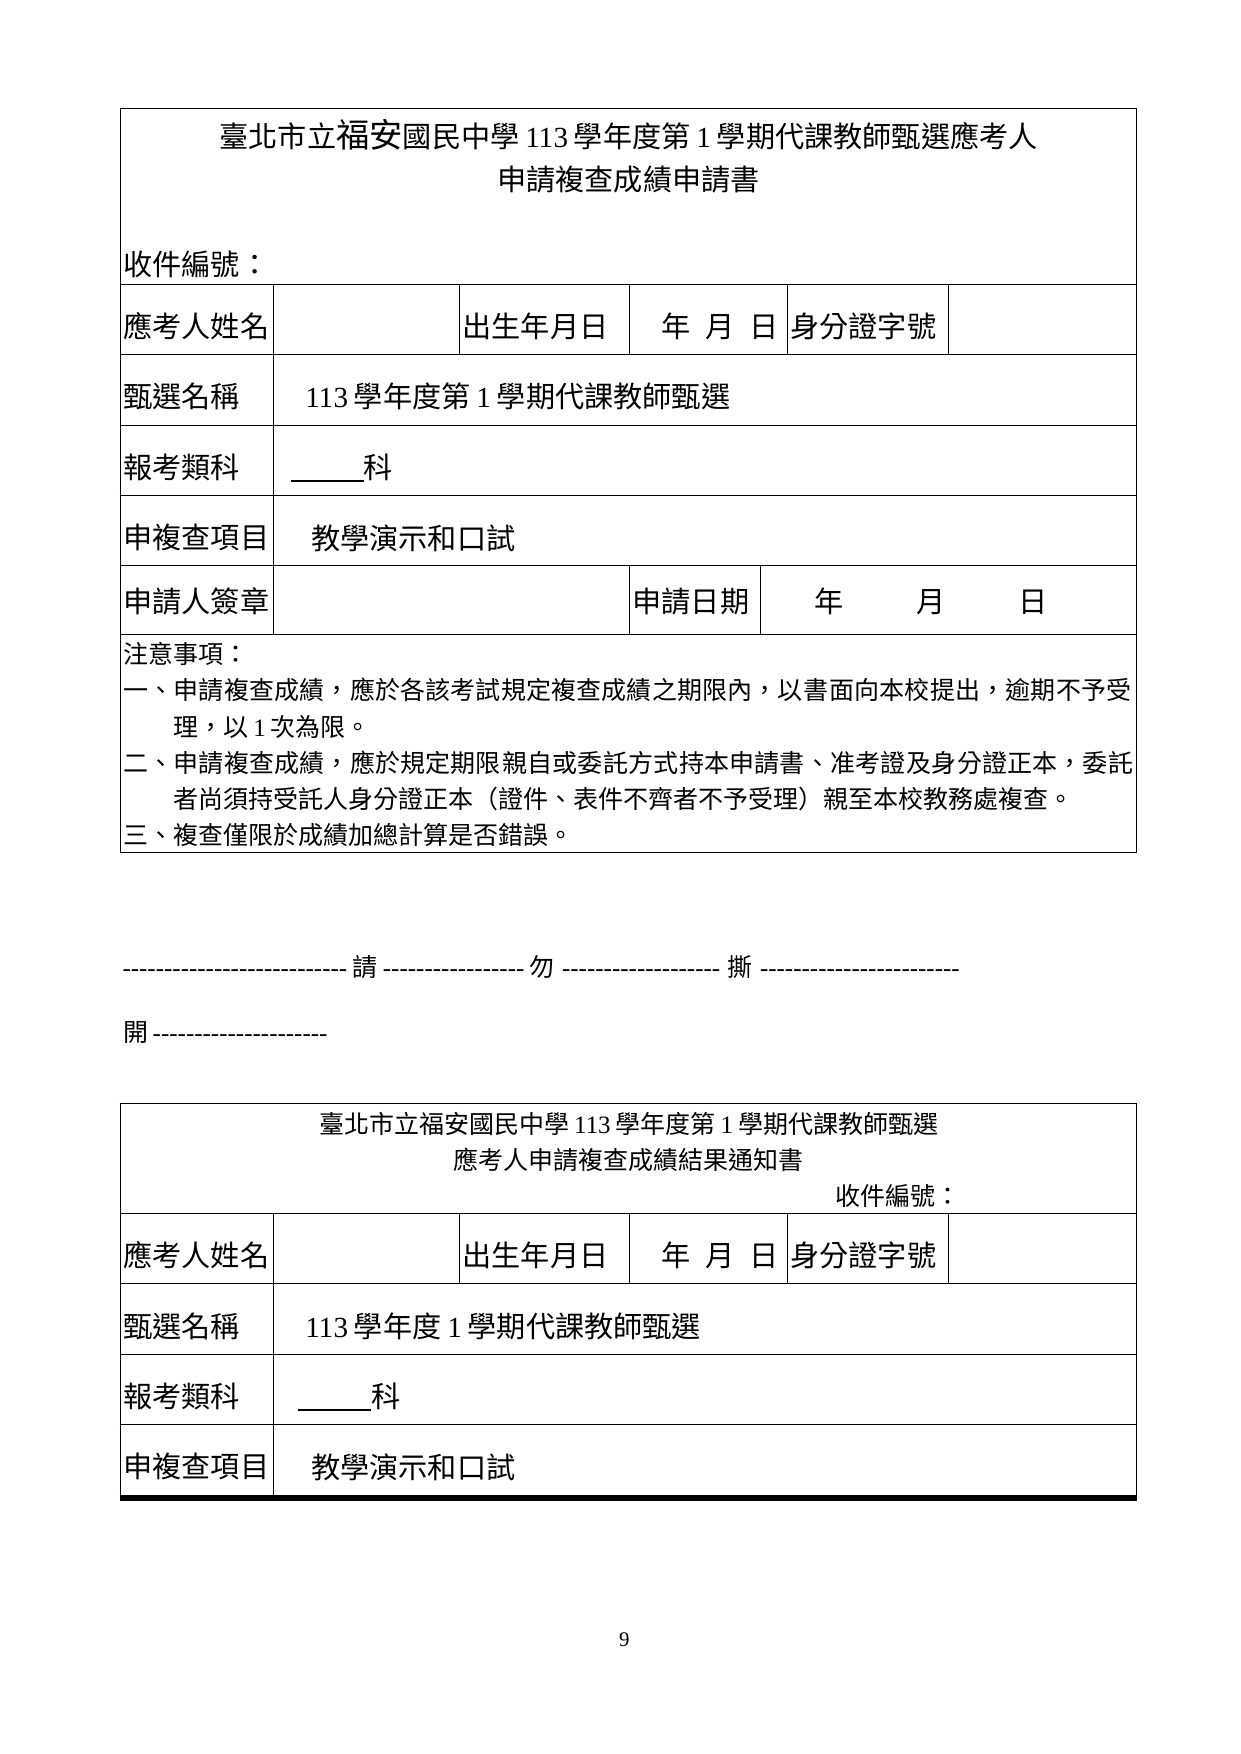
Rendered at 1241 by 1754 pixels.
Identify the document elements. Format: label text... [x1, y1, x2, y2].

table_cell 甄選名稱 [121, 1284, 273, 1354]
table_cell 113學年度1學期代課教師甄選 [274, 1284, 1136, 1354]
table_cell 注意事項： 一、申請複查成績，應於各該考試規定複查成績之期限內，以書面向本校提出，逾期不予受理，以1次為限。 二、申請複查成績，應於規定期限親自或委託方式持本申請書、准考證及身分證正本，委託者尚須持受託人身分證正本（證件、表件不齊者不予受理）親至本校教務處複查。 三、複查僅限於成績加總計算是否錯誤。 [121, 635, 1136, 852]
table_cell 甄選名稱 [121, 355, 273, 424]
table_cell 年 月 日 [630, 1214, 787, 1283]
table_cell 科 [274, 1355, 1136, 1424]
table_cell 應考人姓名 [121, 1214, 273, 1283]
table_cell 出生年月日 [460, 285, 629, 354]
table_header 臺北市立福安國民中學113學年度第1學期代課教師甄選 應考人申請複查成績結果通知書 收件編號： [121, 1104, 1136, 1213]
table_cell 身分證字號 [788, 285, 948, 354]
table_cell 教學演示和口試 [274, 1425, 1136, 1494]
table_cell 身分證字號 [788, 1214, 948, 1283]
table_cell 應考人姓名 [121, 285, 273, 354]
table_cell 申請人簽章 [121, 566, 273, 633]
table_cell 出生年月日 [460, 1214, 629, 1283]
table_cell 113學年度第1學期代課教師甄選 [274, 355, 1136, 424]
table_cell 科 [274, 426, 1136, 495]
table_cell [274, 566, 629, 633]
table_cell 年 月 日 [761, 566, 1136, 633]
table_cell 教學演示和口試 [274, 496, 1136, 565]
table_cell [949, 1214, 1136, 1283]
table_cell [274, 285, 459, 354]
table_cell 年 月 日 [630, 285, 787, 354]
text ---------------------------請-----------------勿-------------------撕------------------------開--------------------- [120, 916, 1120, 1041]
table_cell 申複查項目 [121, 1425, 273, 1494]
table_cell [949, 285, 1136, 354]
table_header 臺北市立福安國民中學113學年度第1學期代課教師甄選應考人 申請複查成績申請書 收件編號： [121, 109, 1136, 284]
table_cell 報考類科 [121, 426, 273, 495]
table_cell 申請日期 [630, 566, 760, 633]
table_cell [274, 1214, 459, 1283]
table_cell 報考類科 [121, 1355, 273, 1424]
table_cell 申複查項目 [121, 496, 273, 565]
